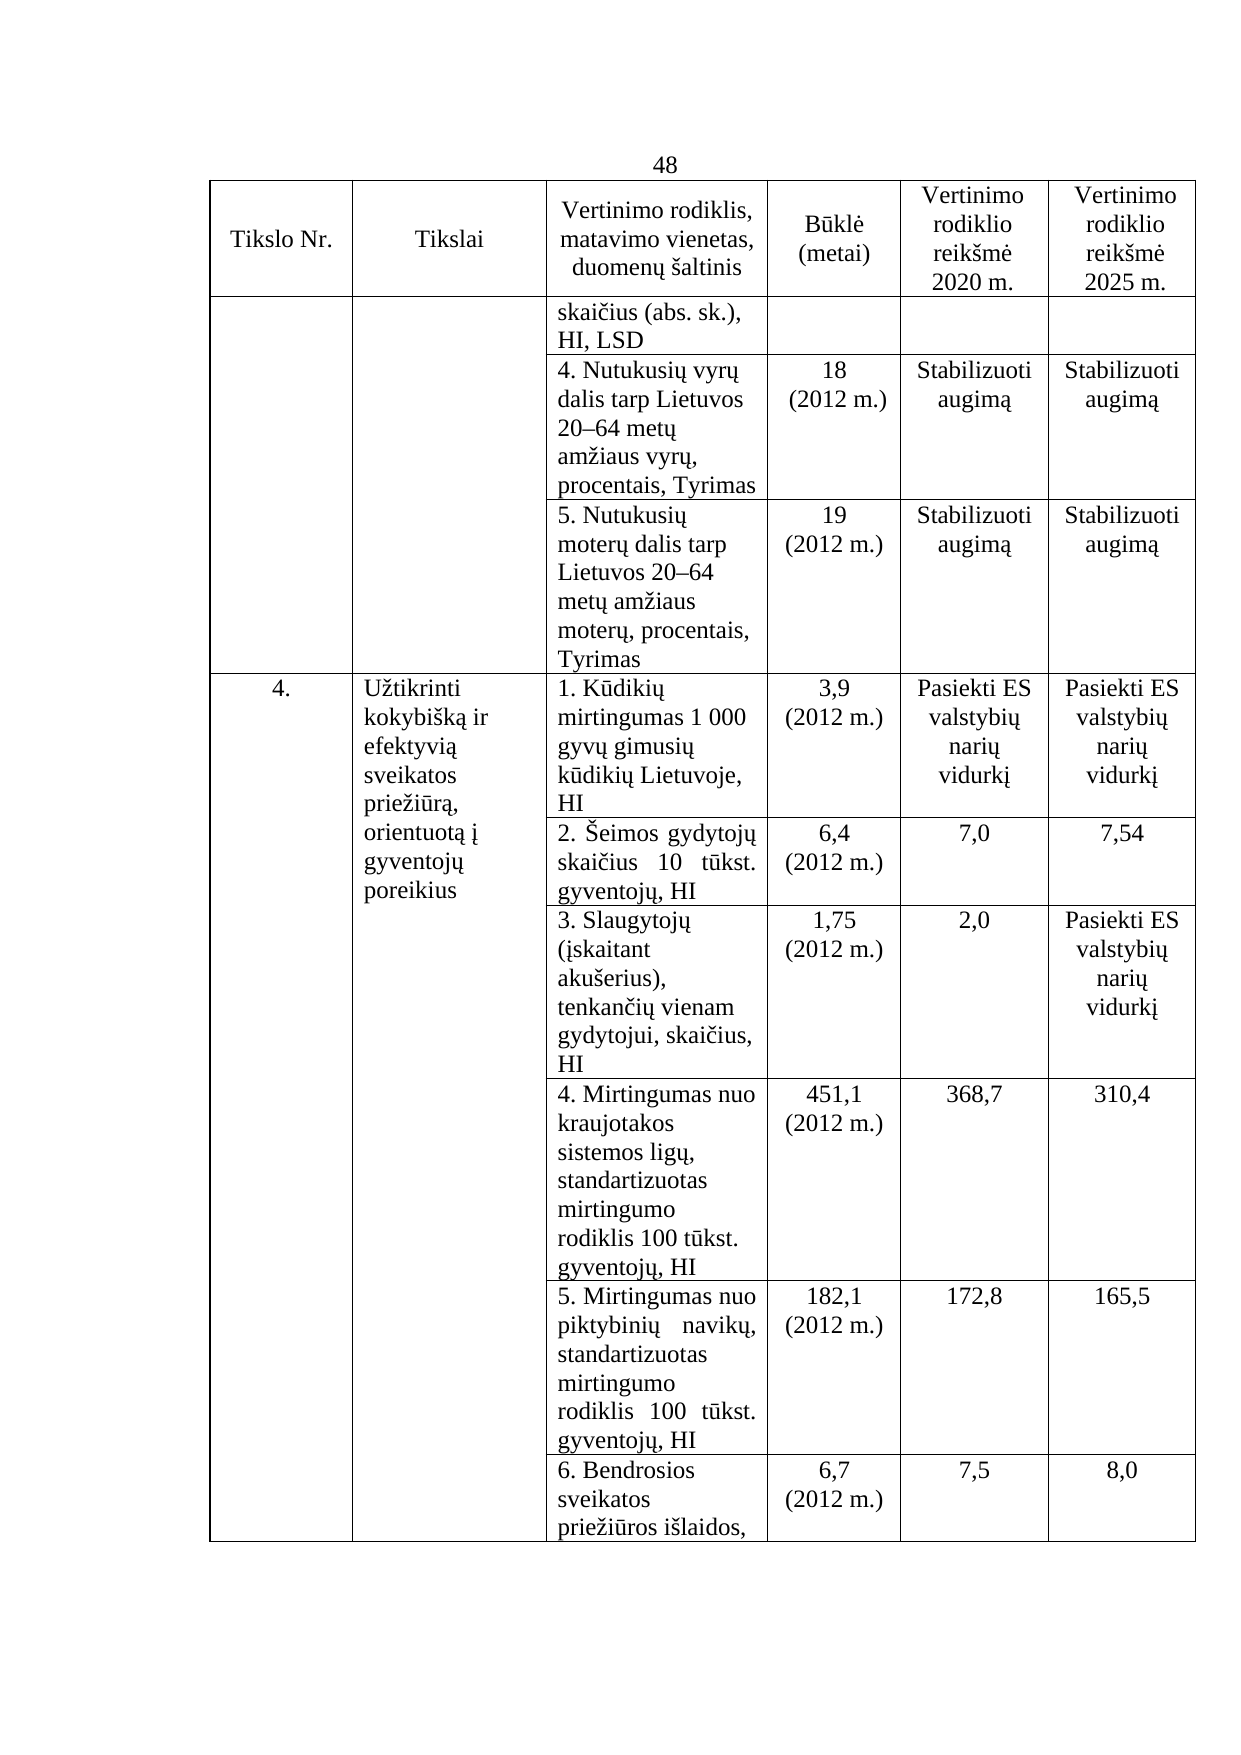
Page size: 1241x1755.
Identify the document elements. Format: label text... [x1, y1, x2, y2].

table_cell 2. Šeimos gydytojų skaičius 10 tūkst. gyventojų, HI [547, 818, 767, 904]
table_cell 6,4 (2012 m.) [768, 818, 900, 904]
table_cell [768, 297, 900, 354]
table_cell 3,9 (2012 m.) [768, 674, 900, 817]
table_cell Stabilizuoti augimą [1049, 355, 1195, 499]
table_cell Pasiekti ES valstybių narių vidurkį [1049, 906, 1195, 1078]
table_cell Pasiekti ES valstybių narių vidurkį [1049, 674, 1195, 817]
table_cell 310,4 [1049, 1079, 1195, 1280]
table_cell 18 (2012 m.) [768, 355, 900, 499]
table_cell 8,0 [1049, 1455, 1195, 1541]
table_cell [901, 297, 1048, 354]
table_cell skaičius (abs. sk.), HI, LSD [547, 297, 767, 354]
table_cell 5. Nutukusių moterų dalis tarp Lietuvos 20–64 metų amžiaus moterų, procentais, Tyrimas [547, 500, 767, 672]
table_header Vertinimo rodiklio reikšmė 2025 m. [1049, 181, 1195, 296]
table_cell 165,5 [1049, 1281, 1195, 1454]
table_cell 19 (2012 m.) [768, 500, 900, 672]
table_header Vertinimo rodiklio reikšmė 2020 m. [901, 181, 1048, 296]
table_cell 3. Slaugytojų (įskaitant akušerius), tenkančių vienam gydytojui, skaičius, HI [547, 906, 767, 1078]
table_cell Stabilizuoti augimą [901, 355, 1048, 499]
table_header Vertinimo rodiklis, matavimo vienetas, duomenų šaltinis [547, 181, 767, 296]
table_cell 4. Nutukusių vyrų dalis tarp Lietuvos 20–64 metų amžiaus vyrų, procentais, Tyrimas [547, 355, 767, 499]
table_cell 7,0 [901, 818, 1048, 904]
table_cell 4. [211, 674, 352, 1541]
table_cell 1,75 (2012 m.) [768, 906, 900, 1078]
table_cell Užtikrinti kokybišką ir efektyvią sveikatos priežiūrą, orientuotą į gyventojų poreikius [353, 674, 546, 1541]
table_cell [211, 297, 352, 672]
table_cell 7,5 [901, 1455, 1048, 1541]
table_header Tikslo Nr. [211, 181, 352, 296]
table_cell 451,1 (2012 m.) [768, 1079, 900, 1280]
table_cell Stabilizuoti augimą [1049, 500, 1195, 672]
table_header Tikslai [353, 181, 546, 296]
table_cell 368,7 [901, 1079, 1048, 1280]
table_cell 6. Bendrosios sveikatos priežiūros išlaidos, [547, 1455, 767, 1541]
table_cell Pasiekti ES valstybių narių vidurkį [901, 674, 1048, 817]
table_cell 2,0 [901, 906, 1048, 1078]
table_cell 4. Mirtingumas nuo kraujotakos sistemos ligų, standartizuotas mirtingumo rodiklis 100 tūkst. gyventojų, HI [547, 1079, 767, 1280]
table_cell [1049, 297, 1195, 354]
table_cell Stabilizuoti augimą [901, 500, 1048, 672]
table_cell 172,8 [901, 1281, 1048, 1454]
table_cell 1. Kūdikių mirtingumas 1 000 gyvų gimusių kūdikių Lietuvoje, HI [547, 674, 767, 817]
table_cell 6,7 (2012 m.) [768, 1455, 900, 1541]
table_cell [353, 297, 546, 672]
table_cell 7,54 [1049, 818, 1195, 904]
table_cell 5. Mirtingumas nuo piktybinių navikų, standartizuotas mirtingumo rodiklis 100 tūkst. gyventojų, HI [547, 1281, 767, 1454]
table_header Būklė (metai) [768, 181, 900, 296]
table_cell 182,1 (2012 m.) [768, 1281, 900, 1454]
